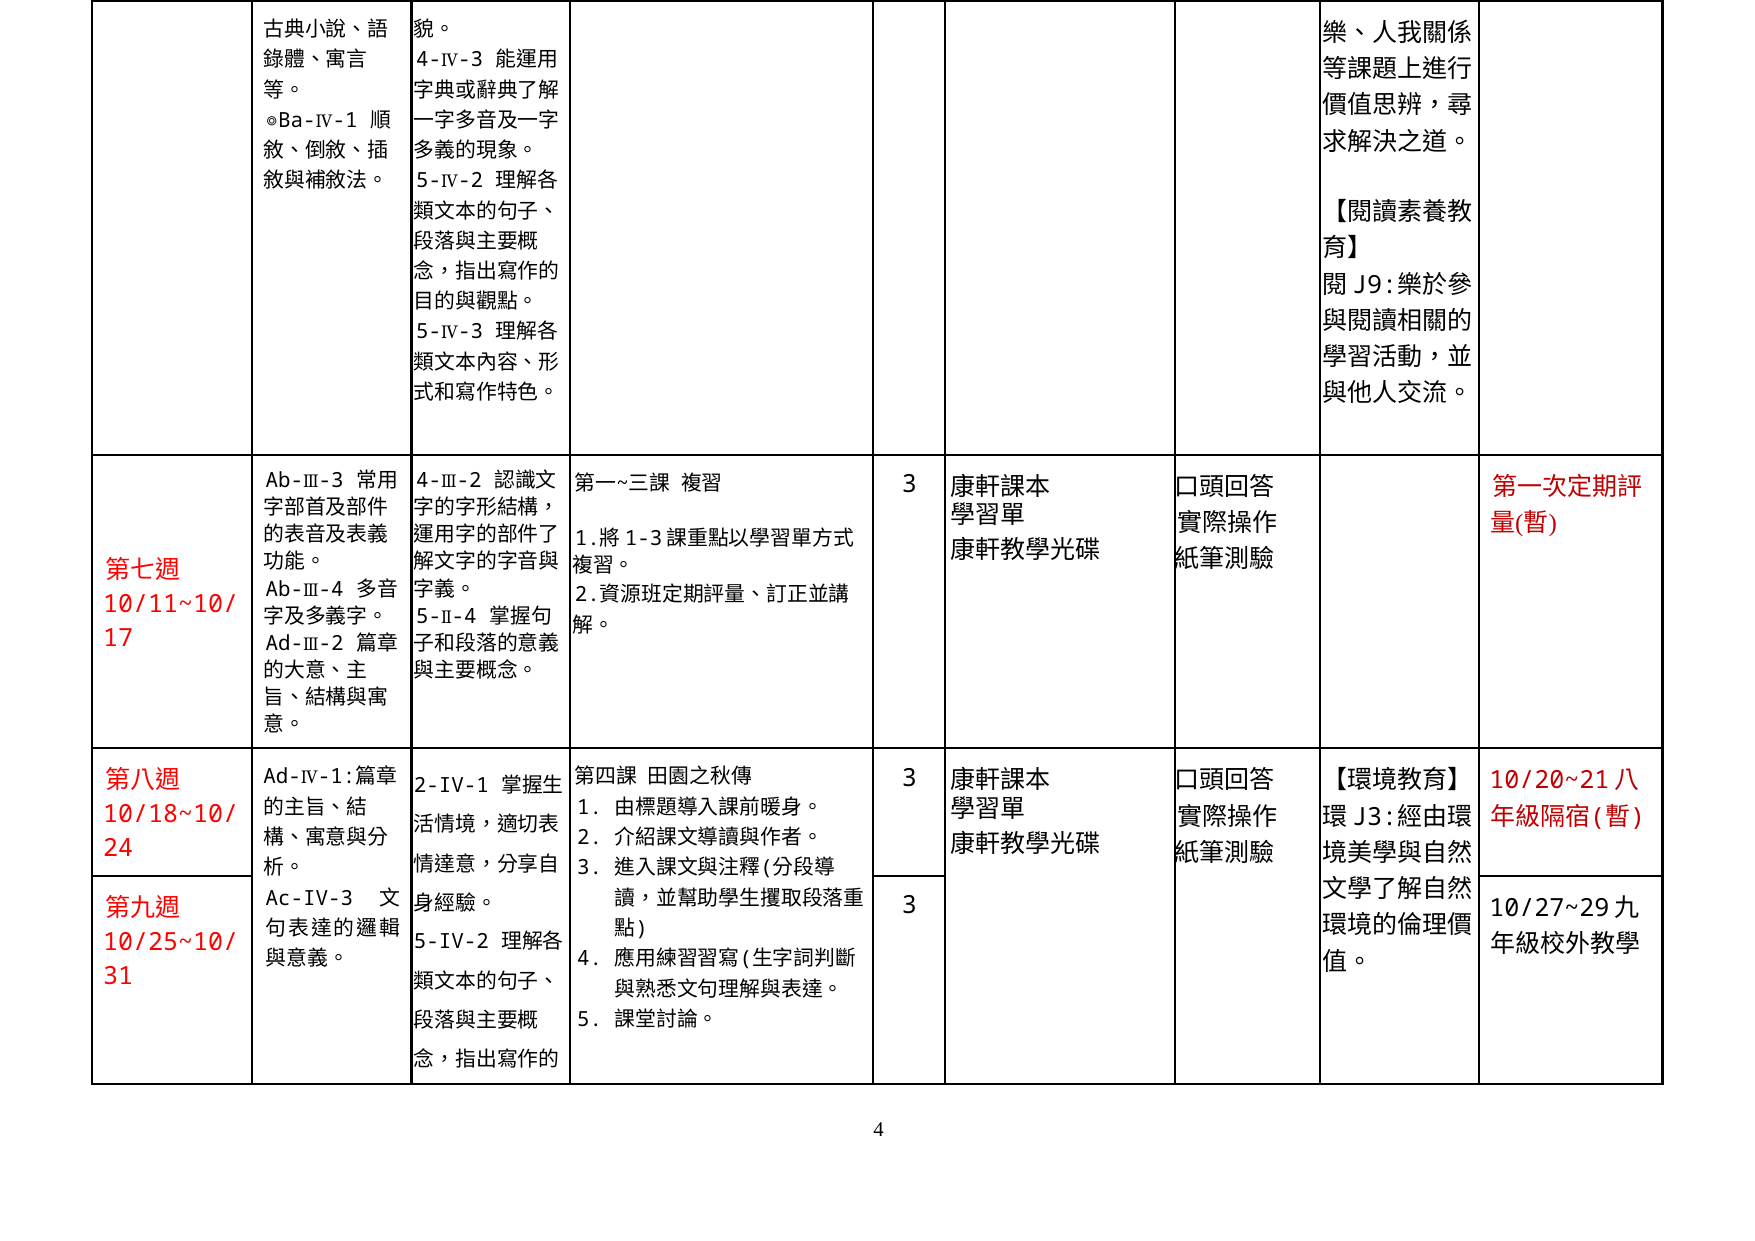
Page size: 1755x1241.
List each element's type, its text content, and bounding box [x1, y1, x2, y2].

table_cell [946, 2, 1174, 453]
table_cell [1321, 456, 1478, 747]
table_cell 第一次定期評量(暫) [1480, 456, 1661, 747]
table_cell 10/27~29九年級校外教學 [1480, 877, 1661, 1083]
table_cell 4-Ⅲ-2 認識文字的字形結構，運用字的部件了解文字的字音與字義。 5-Ⅱ-4 掌握句子和段落的意義與主要概念。 [413, 456, 569, 747]
table_cell [93, 2, 251, 453]
table_cell 第一~三課 複習 1.將1-3課重點以學習單方式複習。 2.資源班定期評量、訂正並講解。 [571, 456, 872, 747]
table_cell 【環境教育】 環J3:經由環境美學與自然文學了解自然環境的倫理價值。 [1321, 749, 1478, 1083]
table_cell [571, 2, 872, 453]
table_cell Ab-Ⅲ-3 常用字部首及部件的表音及表義功能。 Ab-Ⅲ-4 多音字及多義字。 Ad-Ⅲ-2 篇章的大意、主旨、結構與寓意。 [253, 456, 410, 747]
table_cell 第九週 10/25~10/31 [93, 877, 251, 1083]
table_cell 3 [874, 456, 944, 747]
table_cell 10/20~21八年級隔宿(暫) [1480, 749, 1661, 874]
table_cell 3 [874, 749, 944, 874]
table_cell 康軒課本 學習單 康軒教學光碟 [946, 456, 1174, 747]
table_cell Ad-Ⅳ-1:篇章的主旨、結構、寓意與分析。 Ac-IV-3 文句表達的邏輯與意義。 [253, 749, 410, 1083]
table_cell 貌。 4-Ⅳ-3 能運用字典或辭典了解一字多音及一字多義的現象。 5-Ⅳ-2 理解各類文本的句子、段落與主要概念，指出寫作的目的與觀點。 5-Ⅳ-3 理解各類文本內容、形式和寫作特色。 [413, 2, 569, 453]
table_cell 2-IV-1 掌握生活情境，適切表情達意，分享自身經驗。 5-IV-2 理解各類文本的句子、段落與主要概念，指出寫作的 [413, 749, 569, 1083]
table_cell 樂、人我關係等課題上進行價值思辨，尋求解決之道。 【閱讀素養教育】 閱J9:樂於參與閱讀相關的學習活動，並與他人交流。 [1321, 2, 1478, 453]
table_cell 康軒課本 學習單 康軒教學光碟 [946, 749, 1174, 1083]
table_cell 口頭回答 實際操作 紙筆測驗 [1176, 456, 1319, 747]
table_cell [1480, 2, 1661, 453]
table_cell [1176, 2, 1319, 453]
table_cell 古典小說、語錄體、寓言等。 ◎Ba-Ⅳ-1 順敘、倒敘、插敘與補敘法。 [253, 2, 410, 453]
table_cell 第八週 10/18~10/24 [93, 749, 251, 874]
table_cell 口頭回答 實際操作 紙筆測驗 [1176, 749, 1319, 1083]
table_cell [874, 2, 944, 453]
table_cell 3 [874, 877, 944, 1083]
table_cell 第七週 10/11~10/17 [93, 456, 251, 747]
table_cell 第四課 田園之秋傳 由標題導入課前暖身。 介紹課文導讀與作者。 進入課文與注釋(分段導讀，並幫助學生攫取段落重點) 應用練習習寫(生字詞判斷與熟悉文句理解與表達。 課堂討論。 [571, 749, 872, 1083]
